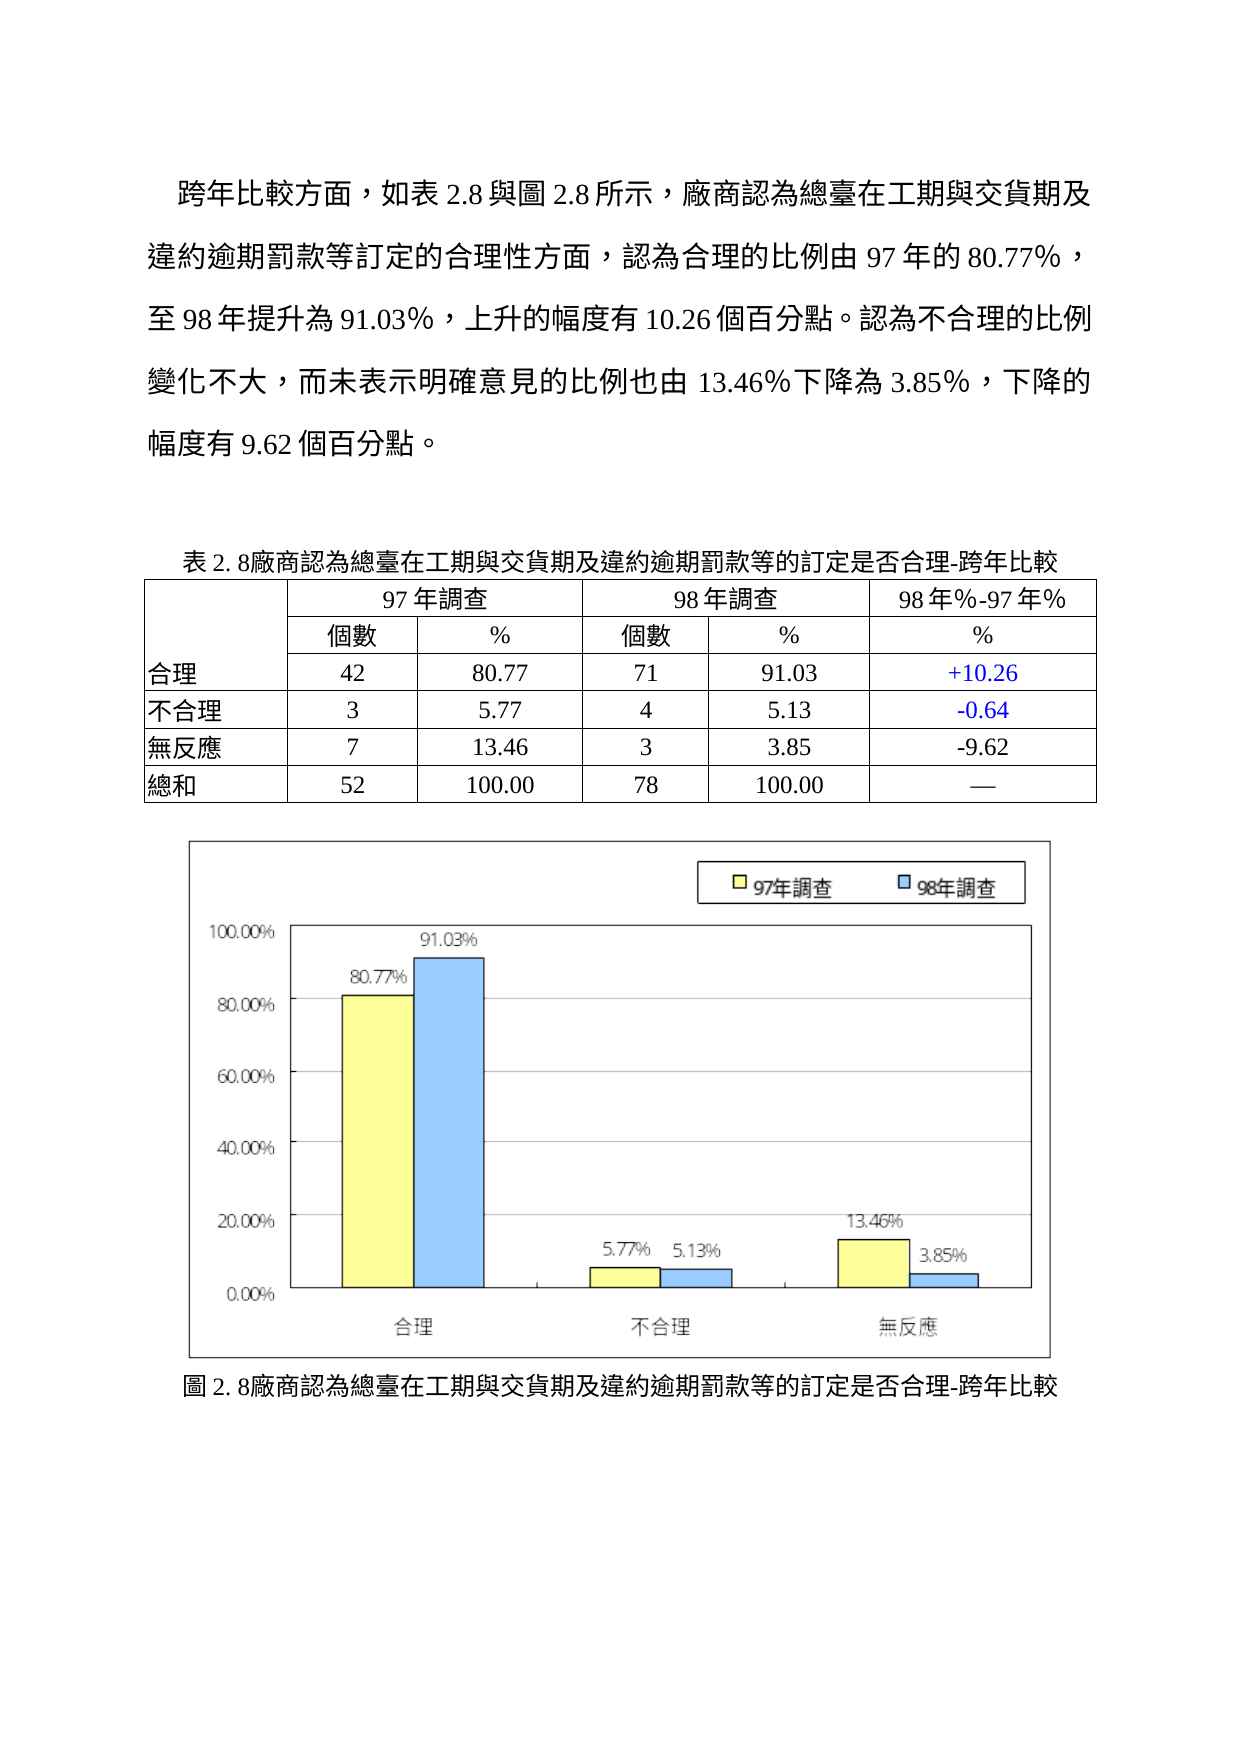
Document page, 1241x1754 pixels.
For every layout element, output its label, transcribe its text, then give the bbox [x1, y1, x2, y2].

table_cell 個數 [288, 617, 417, 653]
table_header 98年％-97年％ [870, 580, 1096, 616]
table_cell 100.00 [418, 766, 582, 802]
table_header [145, 580, 287, 653]
table_cell 合理 [145, 653, 287, 690]
table_cell -0.64 [870, 691, 1096, 728]
table_cell 無反應 [145, 729, 287, 765]
table_cell % [418, 617, 582, 653]
table_cell % [709, 617, 869, 653]
table_cell 5.13 [709, 691, 869, 728]
table_cell 7 [288, 729, 417, 765]
table_cell -9.62 [870, 729, 1096, 765]
table_cell 5.77 [418, 691, 582, 728]
table_cell 80.77 [418, 654, 582, 690]
table_cell % [870, 617, 1096, 653]
table_cell 78 [583, 766, 708, 802]
table_cell +10.26 [870, 654, 1096, 690]
table_cell 總和 [145, 766, 287, 802]
table_cell 個數 [583, 617, 708, 653]
table_header 98年調查 [583, 580, 869, 616]
table_cell 42 [288, 654, 417, 690]
text 圖2. 8廠商認為總臺在工期與交貨期及違約逾期罰款等的訂定是否合理-跨年比較 [148, 1366, 1092, 1403]
table_header 97 年調查 [288, 580, 582, 616]
table_cell 52 [288, 766, 417, 802]
table_cell 4 [583, 691, 708, 728]
text 表2. 8廠商認為總臺在工期與交貨期及違約逾期罰款等的訂定是否合理-跨年比較 [148, 542, 1092, 578]
table_cell 91.03 [709, 654, 869, 690]
table_cell 3.85 [709, 729, 869, 765]
table_cell 3 [288, 691, 417, 728]
text 跨年比較方面，如表2.8與圖2.8所示，廠商認為總臺在工期與交貨期及違約逾期罰款等訂定的合理性方面，認為合理的比例由97年的80.77％，至98年提升為91.03％，上升的幅度有10.26個百分點。認為不合理的比例變化不大，而未表示明確意見的比例也由13.46％下降為3.85％，下降的幅度有9.62個百分點。 [148, 155, 1092, 467]
table_cell 71 [583, 654, 708, 690]
table_cell 3 [583, 729, 708, 765]
table_cell 100.00 [709, 766, 869, 802]
table_cell 不合理 [145, 691, 287, 728]
table_cell 13.46 [418, 729, 582, 765]
table_cell — [870, 766, 1096, 802]
